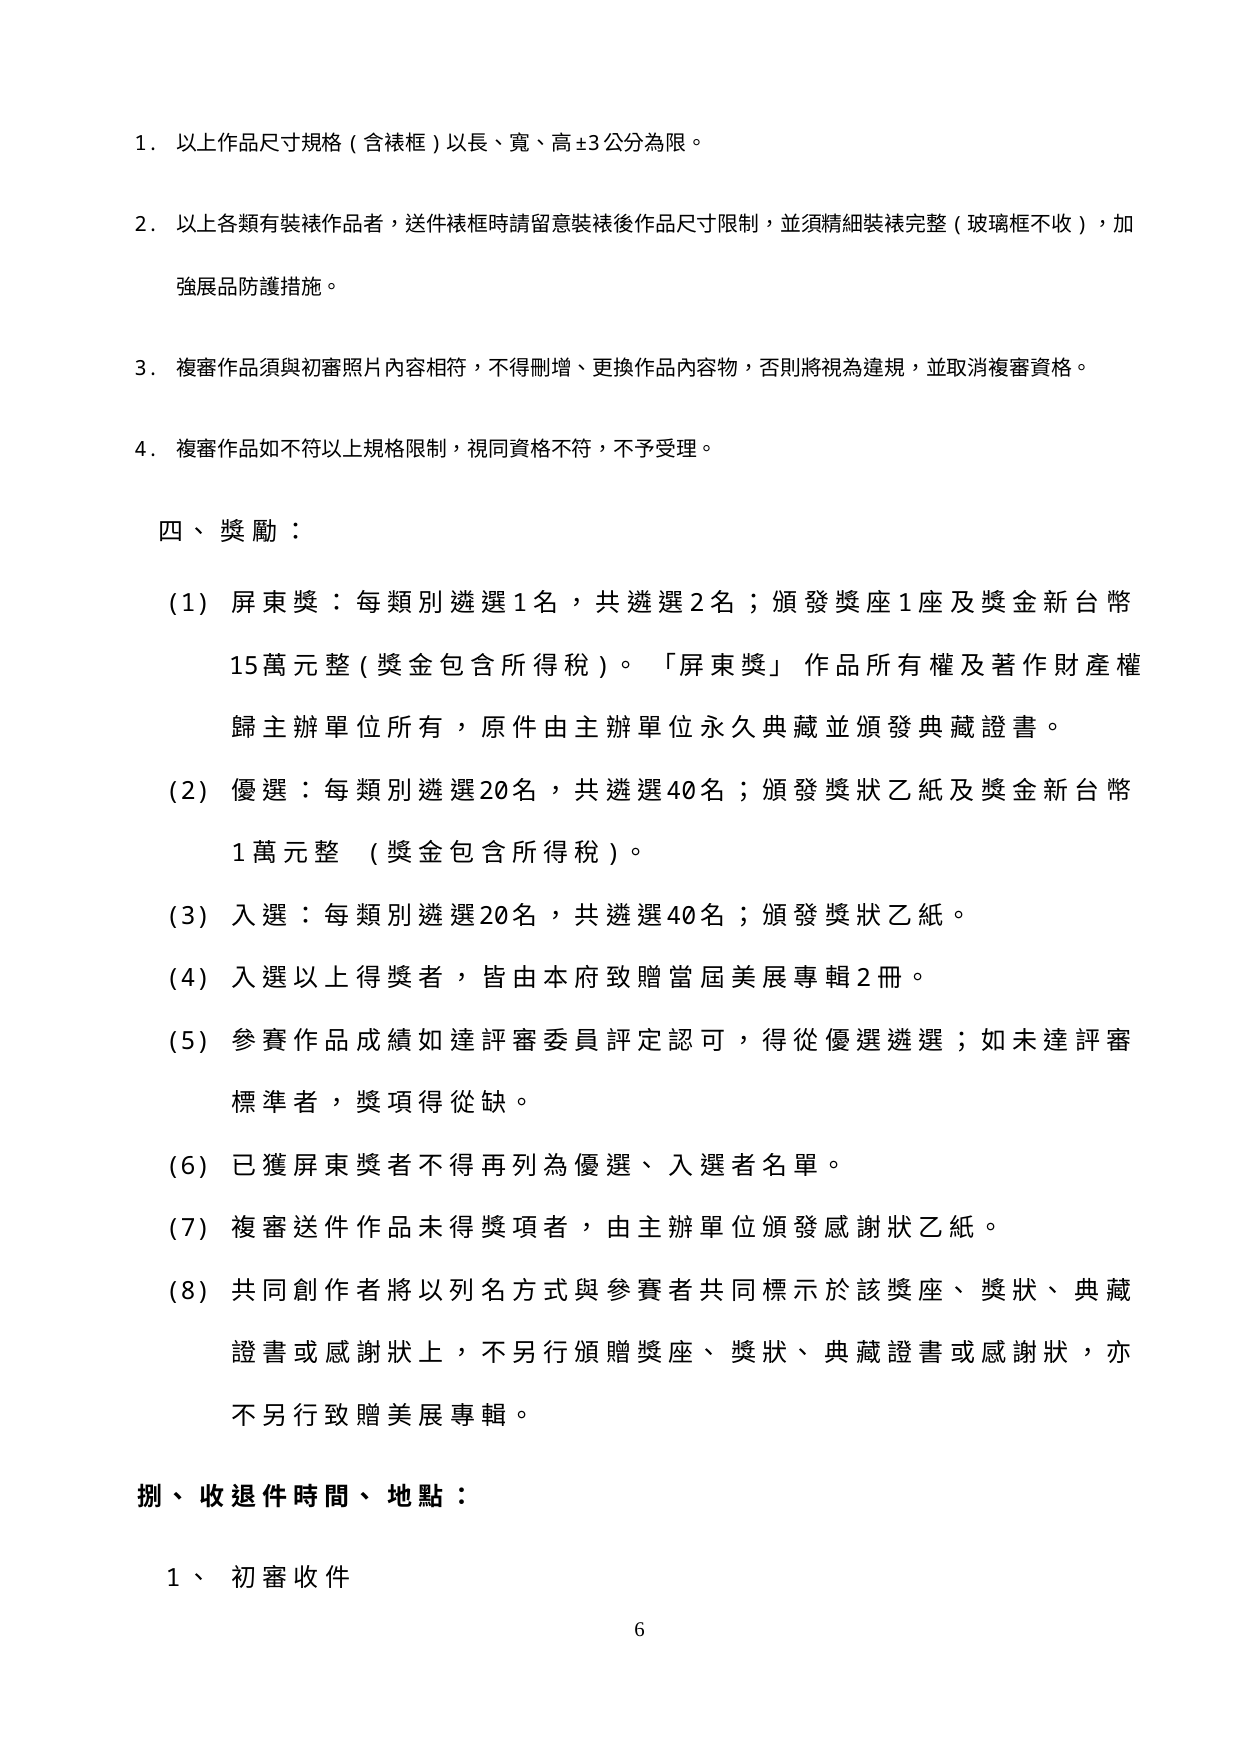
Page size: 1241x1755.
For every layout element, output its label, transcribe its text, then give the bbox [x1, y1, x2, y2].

list 入選：每類別遴選20名，共遴選40名；頒發獎狀乙紙。 [164, 872, 1144, 934]
list 以上各類有裝裱作品者，送件裱框時請留意裝裱後作品尺寸限制，並須精細裝裱完整(玻璃框不收)，加強展品防護措施。 [134, 181, 1144, 306]
list 屏東獎：每類別遴選1名，共遴選2名；頒發獎座1座及獎金新台幣15萬元整(獎金包含所得稅)。「屏東獎」作品所有權及著作財產權歸主辦單位所有，原件由主辦單位永久典藏並頒發典藏證書。 [164, 559, 1144, 747]
list 入選以上得獎者，皆由本府致贈當屆美展專輯2冊。 [164, 934, 1144, 997]
text 捌、收退件時間、地點： [134, 1453, 1144, 1516]
list 複審作品須與初審照片內容相符，不得刪增、更換作品內容物，否則將視為違規，並取消複審資格。 [134, 325, 1144, 387]
list 參賽作品成績如達評審委員評定認可，得從優選遴選；如未達評審標準者，獎項得從缺。 [164, 997, 1144, 1122]
list 以上作品尺寸規格(含裱框)以長、寬、高±3公分為限。 [134, 100, 1144, 162]
list 共同創作者將以列名方式與參賽者共同標示於該獎座、獎狀、典藏證書或感謝狀上，不另行頒贈獎座、獎狀、典藏證書或感謝狀，亦不另行致贈美展專輯。 [164, 1247, 1144, 1434]
list 初審收件 [164, 1534, 1144, 1597]
list 已獲屏東獎者不得再列為優選、入選者名單。 [164, 1122, 1144, 1184]
text 四、獎勵： [134, 487, 1144, 550]
list 優選：每類別遴選20名，共遴選40名；頒發獎狀乙紙及獎金新台幣1萬元整 (獎金包含所得稅)。 [164, 747, 1144, 872]
list 複審送件作品未得獎項者，由主辦單位頒發感謝狀乙紙。 [164, 1184, 1144, 1247]
list 複審作品如不符以上規格限制，視同資格不符，不予受理。 [134, 406, 1144, 469]
